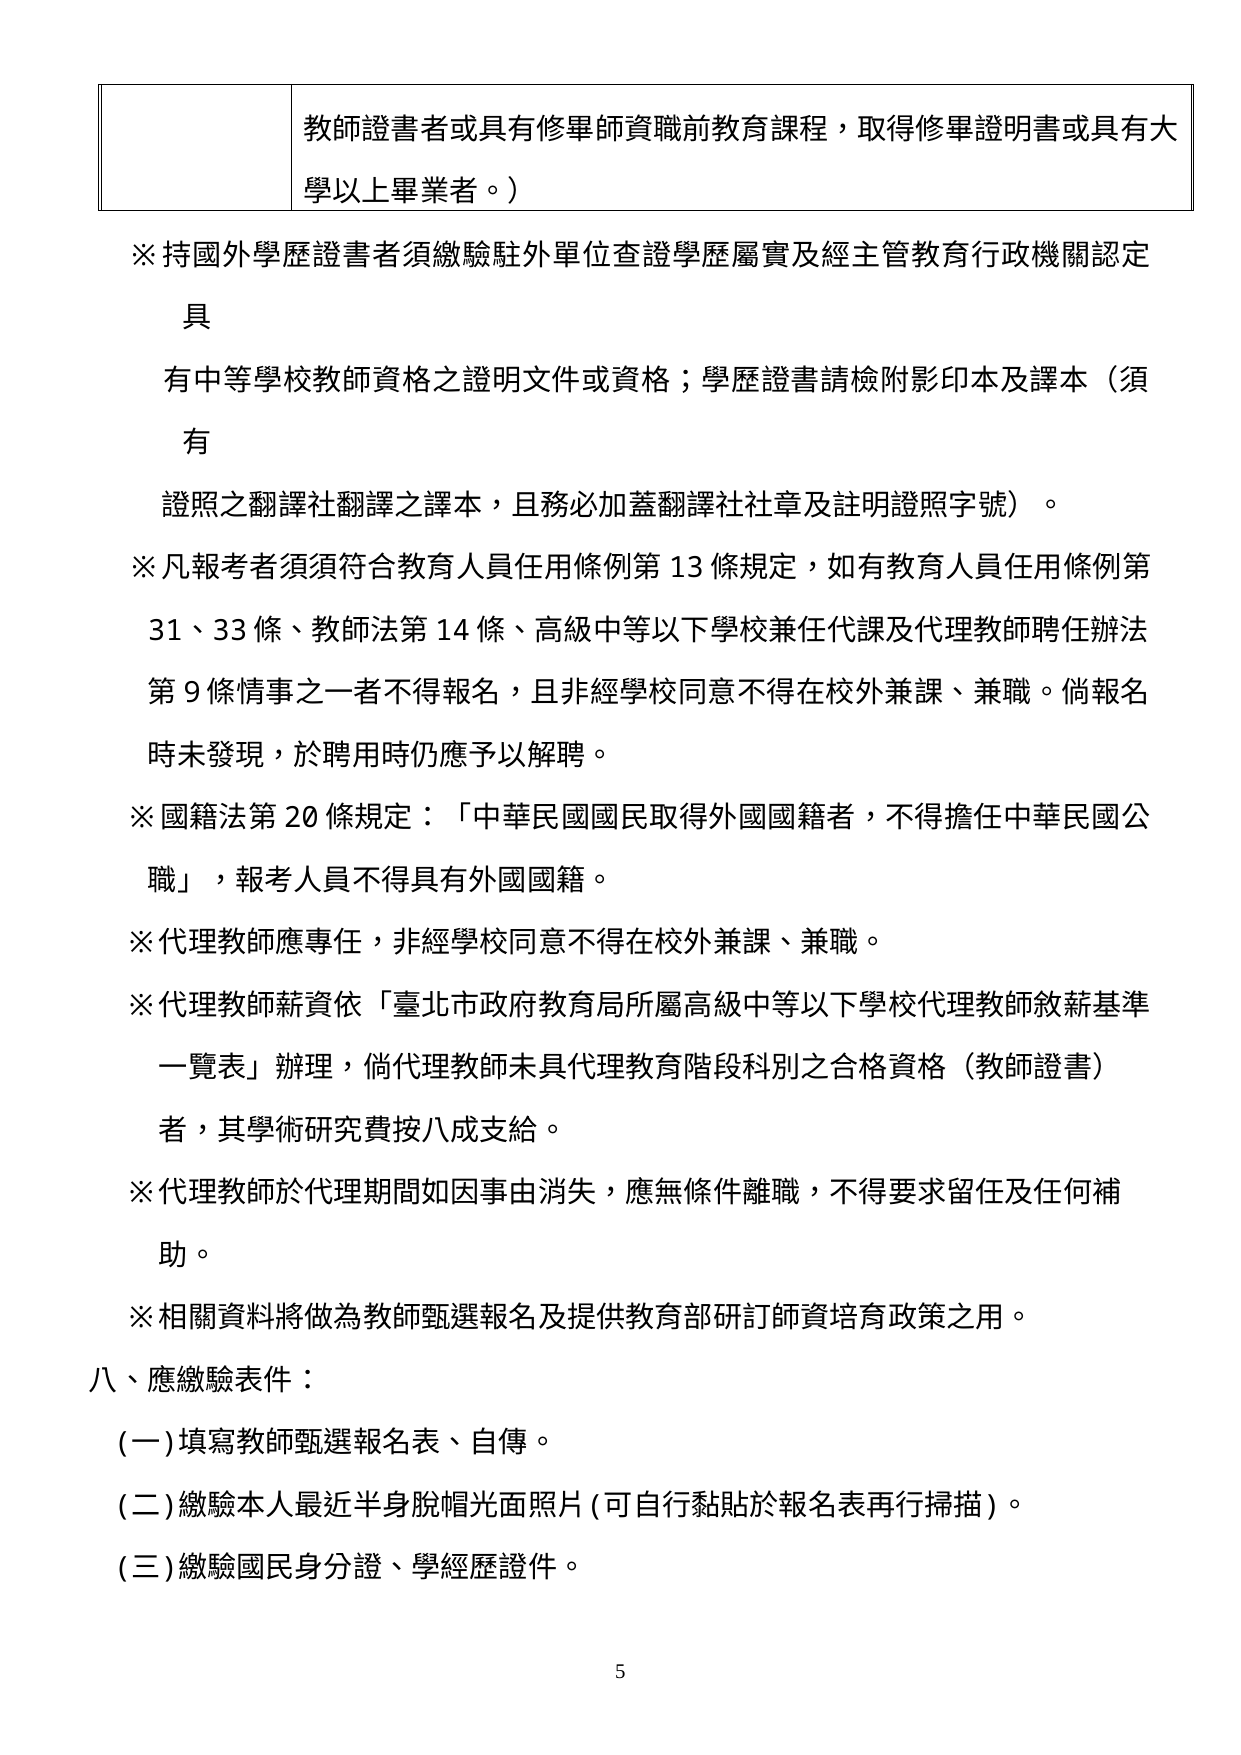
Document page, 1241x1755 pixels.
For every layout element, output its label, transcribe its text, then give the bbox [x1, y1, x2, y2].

text ※代理教師於代理期間如因事由消失，應無條件離職，不得要求留任及任何補 [89, 1148, 1152, 1211]
text 八、應繳驗表件： [89, 1336, 1152, 1398]
text 者，其學術研究費按八成支給。 [89, 1086, 1152, 1148]
text ※持國外學歷證書者須繳驗駐外單位查證學歷屬實及經主管教育行政機關認定具 [126, 211, 1152, 336]
table_cell 教師證書者或具有修畢師資職前教育課程，取得修畢證明書或具有大 學以上畢業者。） [292, 85, 1191, 210]
text 助。 [89, 1211, 1152, 1273]
text (一)填寫教師甄選報名表、自傳。 [114, 1398, 1152, 1461]
text 一覽表」辦理，倘代理教師未具代理教育階段科別之合格資格（教師證書） [89, 1023, 1152, 1086]
text ※國籍法第20條規定：「中華民國國民取得外國國籍者，不得擔任中華民國公職」，報考人員不得具有外國國籍。 [89, 773, 1152, 898]
text ※代理教師應專任，非經學校同意不得在校外兼課、兼職。 [89, 898, 1152, 961]
text (三)繳驗國民身分證、學經歷證件。 [114, 1523, 1152, 1586]
text (二)繳驗本人最近半身脫帽光面照片(可自行黏貼於報名表再行掃描)。 [114, 1461, 1152, 1523]
table_cell [102, 85, 291, 210]
text 有中等學校教師資格之證明文件或資格；學歷證書請檢附影印本及譯本（須有 [126, 336, 1152, 461]
text ※代理教師薪資依「臺北市政府教育局所屬高級中等以下學校代理教師敘薪基準 [89, 961, 1152, 1023]
text ※相關資料將做為教師甄選報名及提供教育部研訂師資培育政策之用。 [89, 1273, 1152, 1336]
text ※凡報考者須須符合教育人員任用條例第13條規定，如有教育人員任用條例第31、33條、教師法第14條、高級中等以下學校兼任代課及代理教師聘任辦法第9條情事之一者不得報名，且非經學校同意不得在校外兼課、兼職。倘報名時未發現，於聘用時仍應予以解聘。 [126, 523, 1152, 773]
text 證照之翻譯社翻譯之譯本，且務必加蓋翻譯社社章及註明證照字號）。 [126, 461, 1152, 523]
